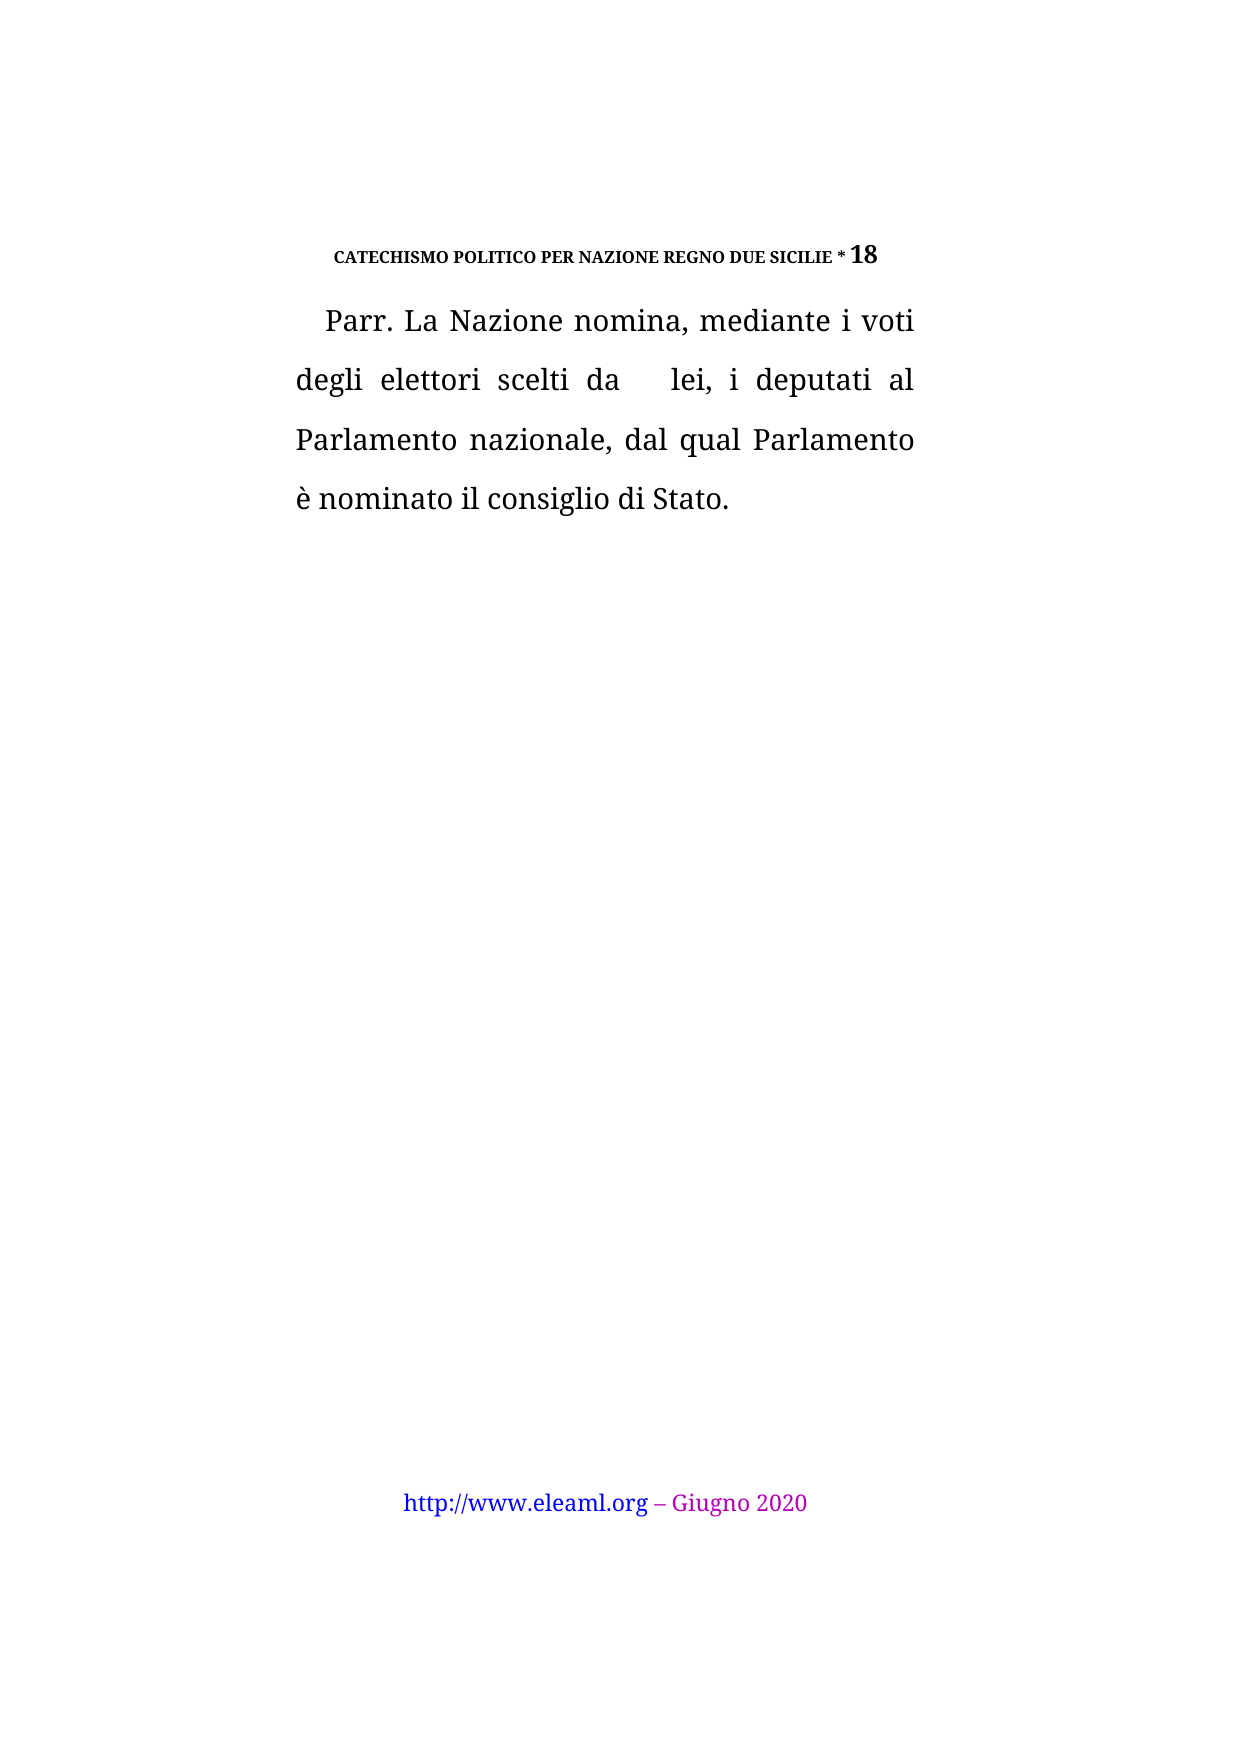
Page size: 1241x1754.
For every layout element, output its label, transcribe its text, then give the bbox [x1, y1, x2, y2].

text Parr. La Nazione nomina, mediante i voti degli elettori scelti da lei, i deputati al Parlamento nazionale, dal qual Parlamento è nominato il consiglio di Stato. [295, 300, 915, 518]
